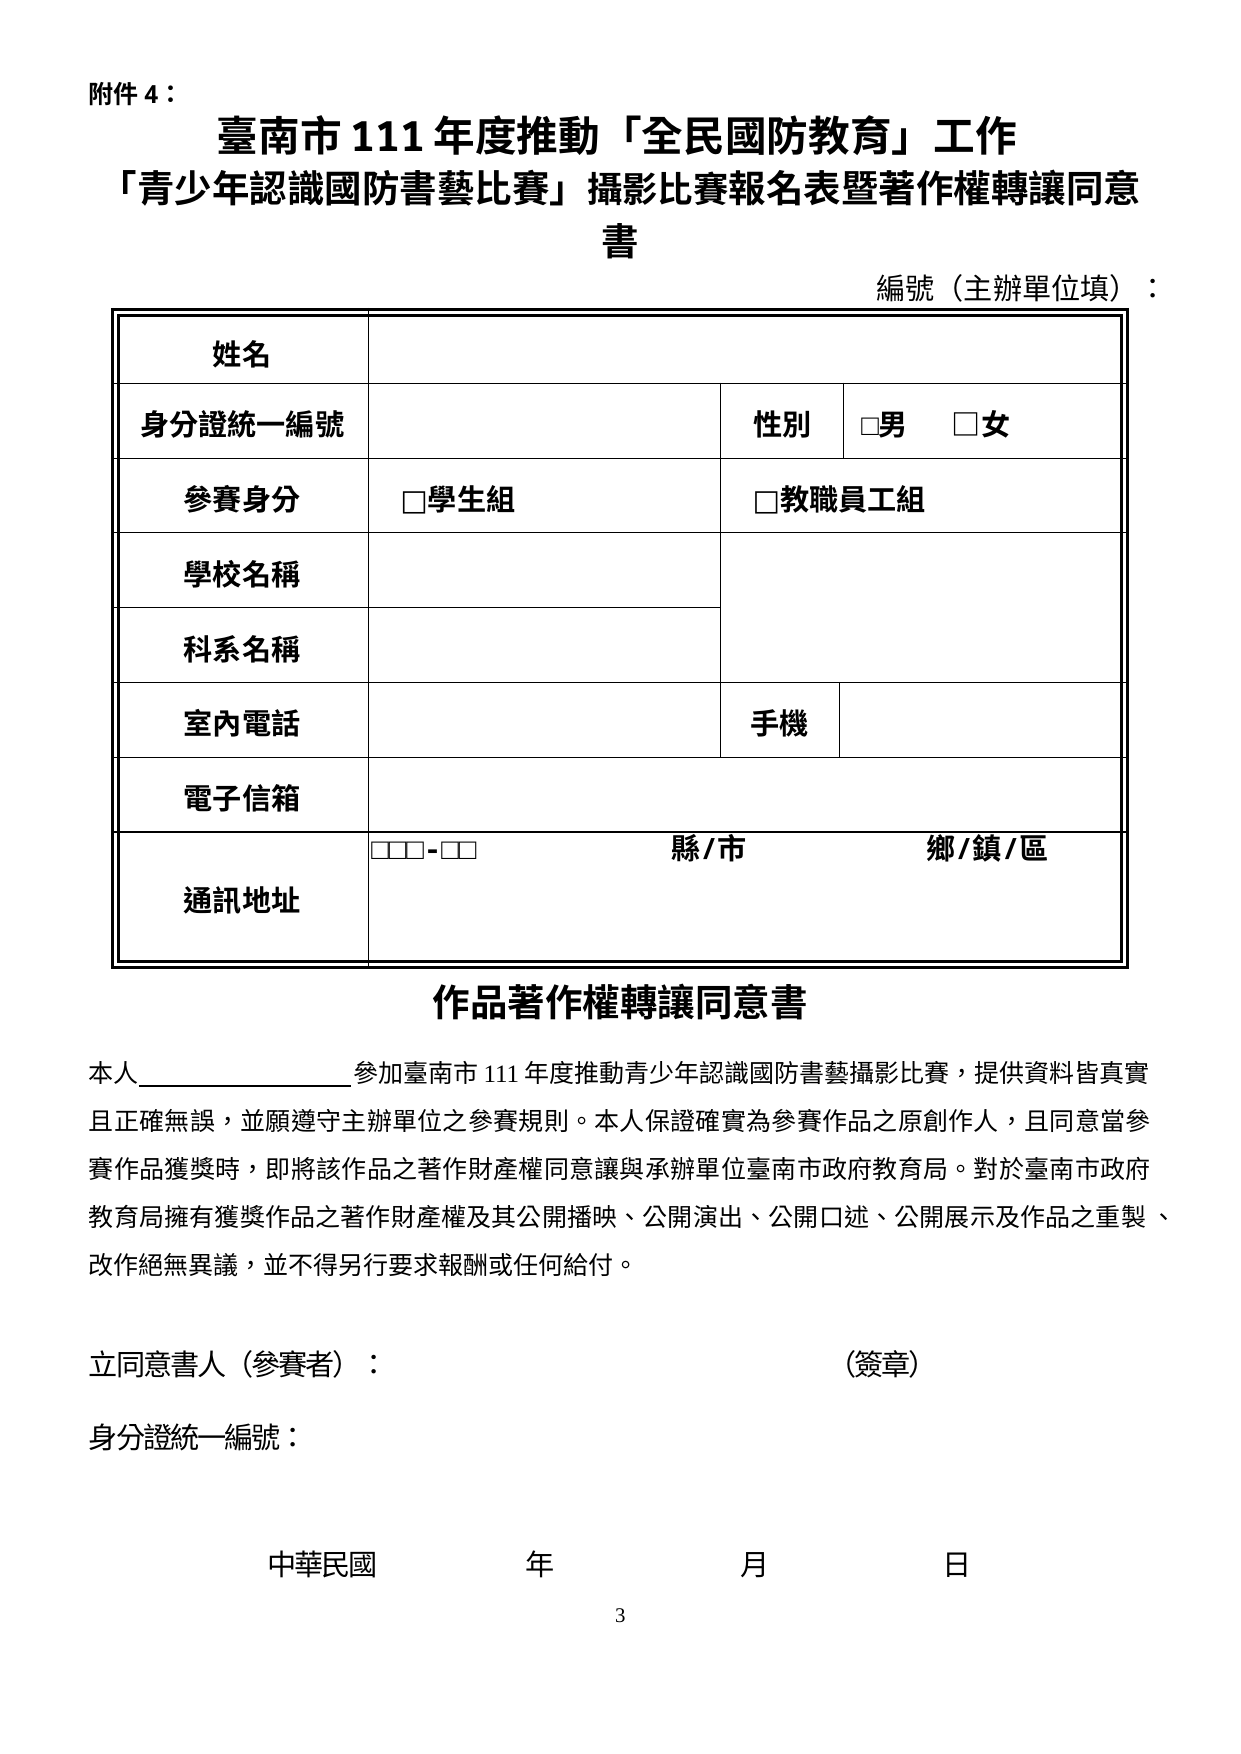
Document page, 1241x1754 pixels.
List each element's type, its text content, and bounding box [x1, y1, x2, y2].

text 中華民國 年 月 日 [89, 1526, 1152, 1588]
table_cell □學生組 [369, 459, 720, 532]
table_cell 室內電話 [120, 683, 368, 757]
table_cell 手機 [721, 683, 839, 757]
table_header [369, 317, 1120, 383]
table_cell □□□-□□ 縣/市 鄉/鎮/區 [369, 833, 1120, 960]
text 身分證統一編號： [89, 1390, 1152, 1463]
table_cell 電子信箱 [120, 758, 368, 831]
table_header [369, 311, 1124, 383]
table_cell 學校名稱 [120, 533, 368, 607]
table_cell 參賽身分 [120, 459, 368, 532]
text 立同意書人（參賽者）： （簽章） [89, 1317, 1152, 1390]
text 附件4： [89, 75, 1152, 111]
table_cell [369, 384, 720, 457]
text 「青少年認識國防書藝比賽」攝影比賽報名表暨著作權轉讓同意書 [89, 161, 1152, 265]
text 作品著作權轉讓同意書 [89, 969, 1152, 1028]
table_cell [369, 608, 720, 682]
table_cell [369, 758, 1120, 831]
table_cell [840, 683, 1120, 757]
table_cell [369, 533, 720, 607]
text 本人 參加臺南市111年度推動青少年認識國防書藝攝影比賽，提供資料皆真實且正確無誤，並願遵守主辦單位之參賽規則。本人保證確實為參賽作品之原創作人，且同意當參賽作品獲獎時，即將該作品之著作財產權同意讓與承辦單位臺南市政府教育局。對於臺南市政府教育局擁有獲獎作品之著作財產權及其公開播映、公開演出、公開口述、公開展示及作品之重製、改作絕無異議，並不得另行要求報酬或任何給付。 [89, 1044, 1152, 1284]
table_cell 通訊地址 [120, 833, 368, 960]
table_cell 性別 [721, 384, 843, 457]
text 臺南市111年度推動「全民國防教育」工作 [89, 111, 1144, 161]
table_cell 科系名稱 [120, 608, 368, 682]
table_cell [369, 683, 720, 757]
table_header 姓名 [116, 311, 368, 383]
text 編號（主辦單位填）： [89, 265, 1152, 308]
table_cell □教職員工組 [721, 459, 1120, 532]
table_cell 身分證統一編號 [120, 384, 368, 457]
table_cell □男 □女 [844, 384, 1120, 457]
table_cell [721, 533, 1120, 682]
